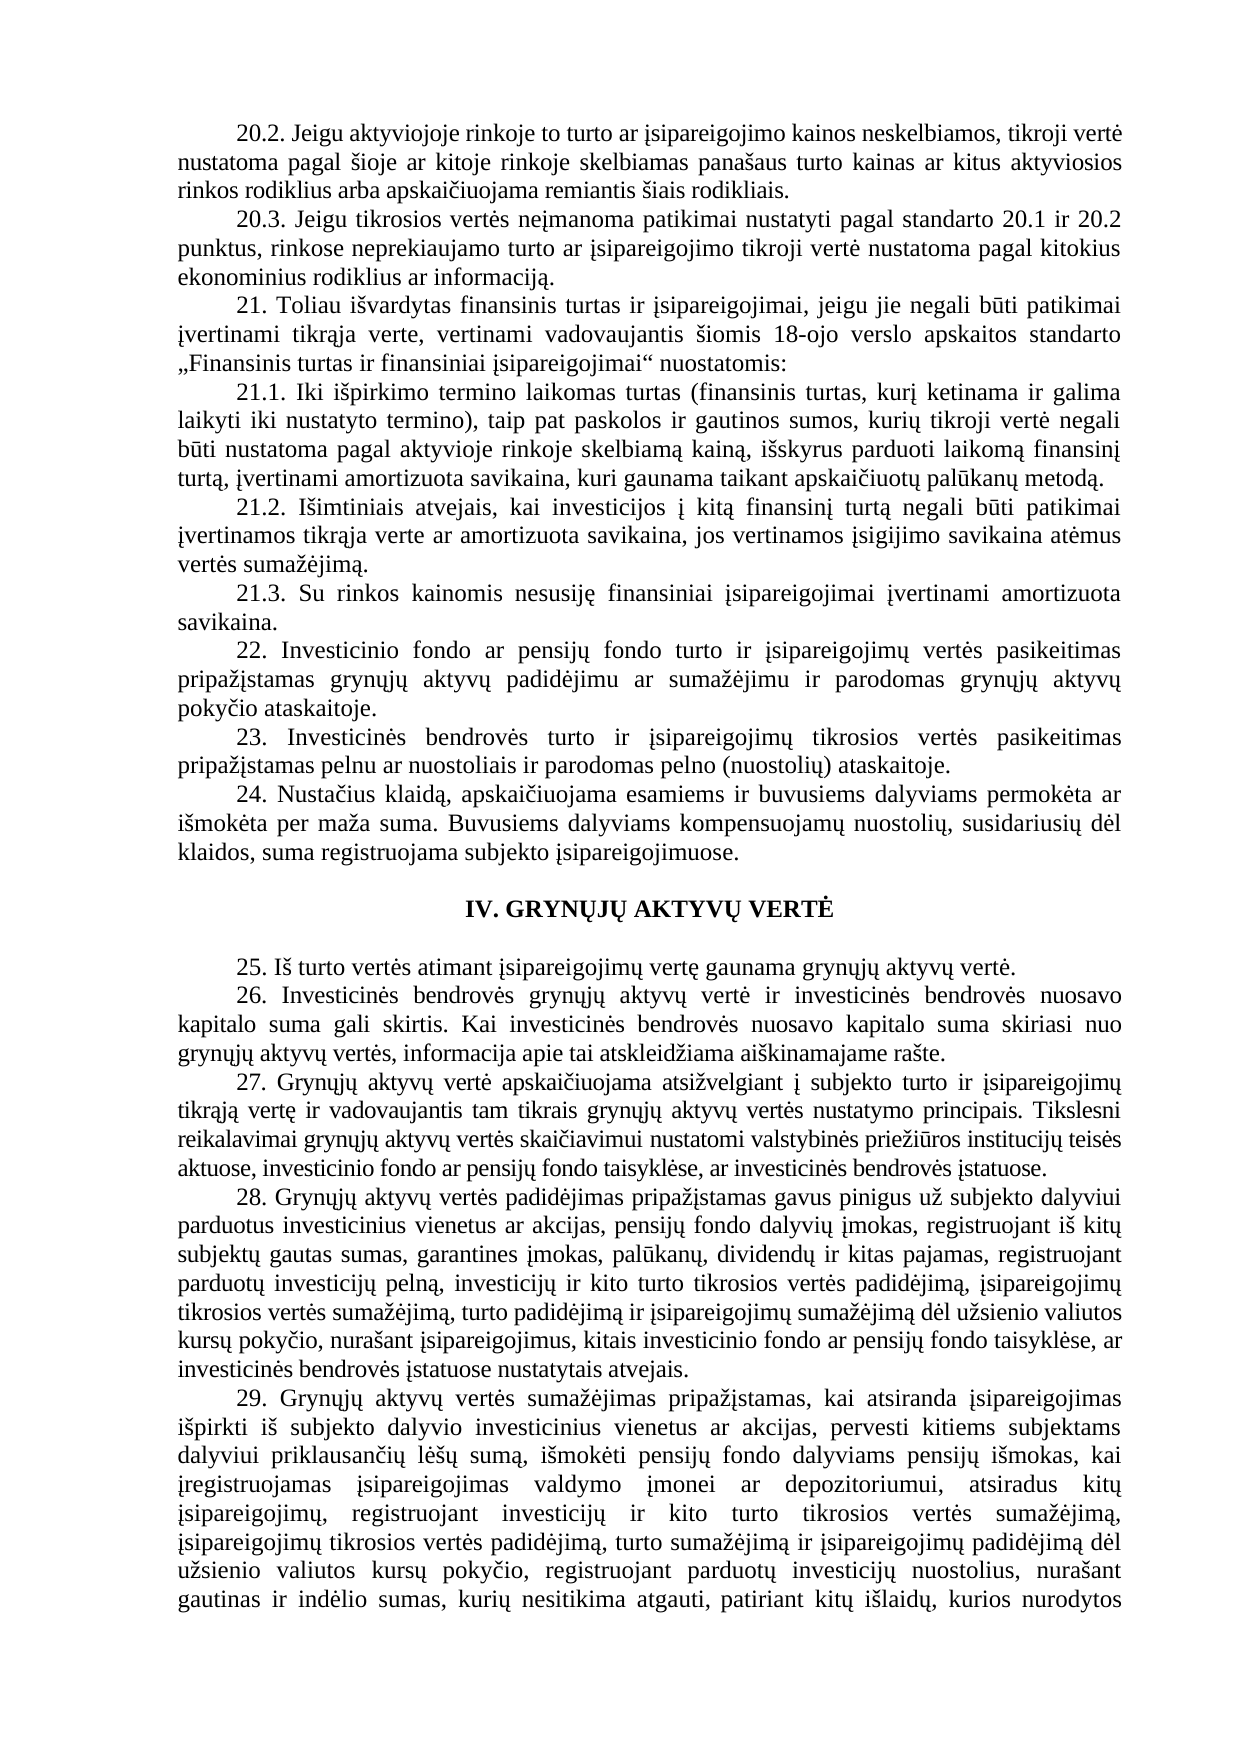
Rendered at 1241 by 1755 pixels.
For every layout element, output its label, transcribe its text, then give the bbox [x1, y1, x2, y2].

text 25. Iš turto vertės atimant įsipareigojimų vertę gaunama grynųjų aktyvų vertė. [177, 952, 1122, 981]
text 23. Investicinės bendrovės turto ir įsipareigojimų tikrosios vertės pasikeitimas pripažįstamas pelnu ar nuostoliais ir parodomas pelno (nuostolių) ataskaitoje. [177, 722, 1122, 779]
text 20.2. Jeigu aktyviojoje rinkoje to turto ar įsipareigojimo kainos neskelbiamos, tikroji vertė nustatoma pagal šioje ar kitoje rinkoje skelbiamas panašaus turto kainas ar kitus aktyviosios rinkos rodiklius arba apskaičiuojama remiantis šiais rodikliais. [177, 118, 1122, 204]
text 21.1. Iki išpirkimo termino laikomas turtas (finansinis turtas, kurį ketinama ir galima laikyti iki nustatyto termino), taip pat paskolos ir gautinos sumos, kurių tikroji vertė negali būti nustatoma pagal aktyvioje rinkoje skelbiamą kainą, išskyrus parduoti laikomą finansinį turtą, įvertinami amortizuota savikaina, kuri gaunama taikant apskaičiuotų palūkanų metodą. [177, 377, 1122, 492]
text 29. Grynųjų aktyvų vertės sumažėjimas pripažįstamas, kai atsiranda įsipareigojimas išpirkti iš subjekto dalyvio investicinius vienetus ar akcijas, pervesti kitiems subjektams dalyviui priklausančių lėšų sumą, išmokėti pensijų fondo dalyviams pensijų išmokas, kai įregistruojamas įsipareigojimas valdymo įmonei ar depozitoriumui, atsiradus kitų įsipareigojimų, registruojant investicijų ir kito turto tikrosios vertės sumažėjimą, įsipareigojimų tikrosios vertės padidėjimą, turto sumažėjimą ir įsipareigojimų padidėjimą dėl užsienio valiutos kursų pokyčio, registruojant parduotų investicijų nuostolius, nurašant gautinas ir indėlio sumas, kurių nesitikima atgauti, patiriant kitų išlaidų, kurios nurodytos [177, 1383, 1122, 1613]
text 26. Investicinės bendrovės grynųjų aktyvų vertė ir investicinės bendrovės nuosavo kapitalo suma gali skirtis. Kai investicinės bendrovės nuosavo kapitalo suma skiriasi nuo grynųjų aktyvų vertės, informacija apie tai atskleidžiama aiškinamajame rašte. [177, 981, 1122, 1067]
text 20.3. Jeigu tikrosios vertės neįmanoma patikimai nustatyti pagal standarto 20.1 ir 20.2 punktus, rinkose neprekiaujamo turto ar įsipareigojimo tikroji vertė nustatoma pagal kitokius ekonominius rodiklius ar informaciją. [177, 204, 1122, 291]
text 21.3. Su rinkos kainomis nesusiję finansiniai įsipareigojimai įvertinami amortizuota savikaina. [177, 578, 1122, 636]
text 22. Investicinio fondo ar pensijų fondo turto ir įsipareigojimų vertės pasikeitimas pripažįstamas grynųjų aktyvų padidėjimu ar sumažėjimu ir parodomas grynųjų aktyvų pokyčio ataskaitoje. [177, 636, 1122, 722]
text IV. GRYNŲJŲ AKTYVŲ VERTĖ [177, 894, 1122, 923]
text 24. Nustačius klaidą, apskaičiuojama esamiems ir buvusiems dalyviams permokėta ar išmokėta per maža suma. Buvusiems dalyviams kompensuojamų nuostolių, susidariusių dėl klaidos, suma registruojama subjekto įsipareigojimuose. [177, 779, 1122, 866]
text 21.2. Išimtiniais atvejais, kai investicijos į kitą finansinį turtą negali būti patikimai įvertinamos tikrąja verte ar amortizuota savikaina, jos vertinamos įsigijimo savikaina atėmus vertės sumažėjimą. [177, 492, 1122, 578]
text 21. Toliau išvardytas finansinis turtas ir įsipareigojimai, jeigu jie negali būti patikimai įvertinami tikrąja verte, vertinami vadovaujantis šiomis 18-ojo verslo apskaitos standarto „Finansinis turtas ir finansiniai įsipareigojimai“ nuostatomis: [177, 291, 1122, 377]
text 28. Grynųjų aktyvų vertės padidėjimas pripažįstamas gavus pinigus už subjekto dalyviui parduotus investicinius vienetus ar akcijas, pensijų fondo dalyvių įmokas, registruojant iš kitų subjektų gautas sumas, garantines įmokas, palūkanų, dividendų ir kitas pajamas, registruojant parduotų investicijų pelną, investicijų ir kito turto tikrosios vertės padidėjimą, įsipareigojimų tikrosios vertės sumažėjimą, turto padidėjimą ir įsipareigojimų sumažėjimą dėl užsienio valiutos kursų pokyčio, nurašant įsipareigojimus, kitais investicinio fondo ar pensijų fondo taisyklėse, ar investicinės bendrovės įstatuose nustatytais atvejais. [177, 1182, 1122, 1383]
text 27. Grynųjų aktyvų vertė apskaičiuojama atsižvelgiant į subjekto turto ir įsipareigojimų tikrąją vertę ir vadovaujantis tam tikrais grynųjų aktyvų vertės nustatymo principais. Tikslesni reikalavimai grynųjų aktyvų vertės skaičiavimui nustatomi valstybinės priežiūros institucijų teisės aktuose, investicinio fondo ar pensijų fondo taisyklėse, ar investicinės bendrovės įstatuose. [177, 1067, 1122, 1182]
